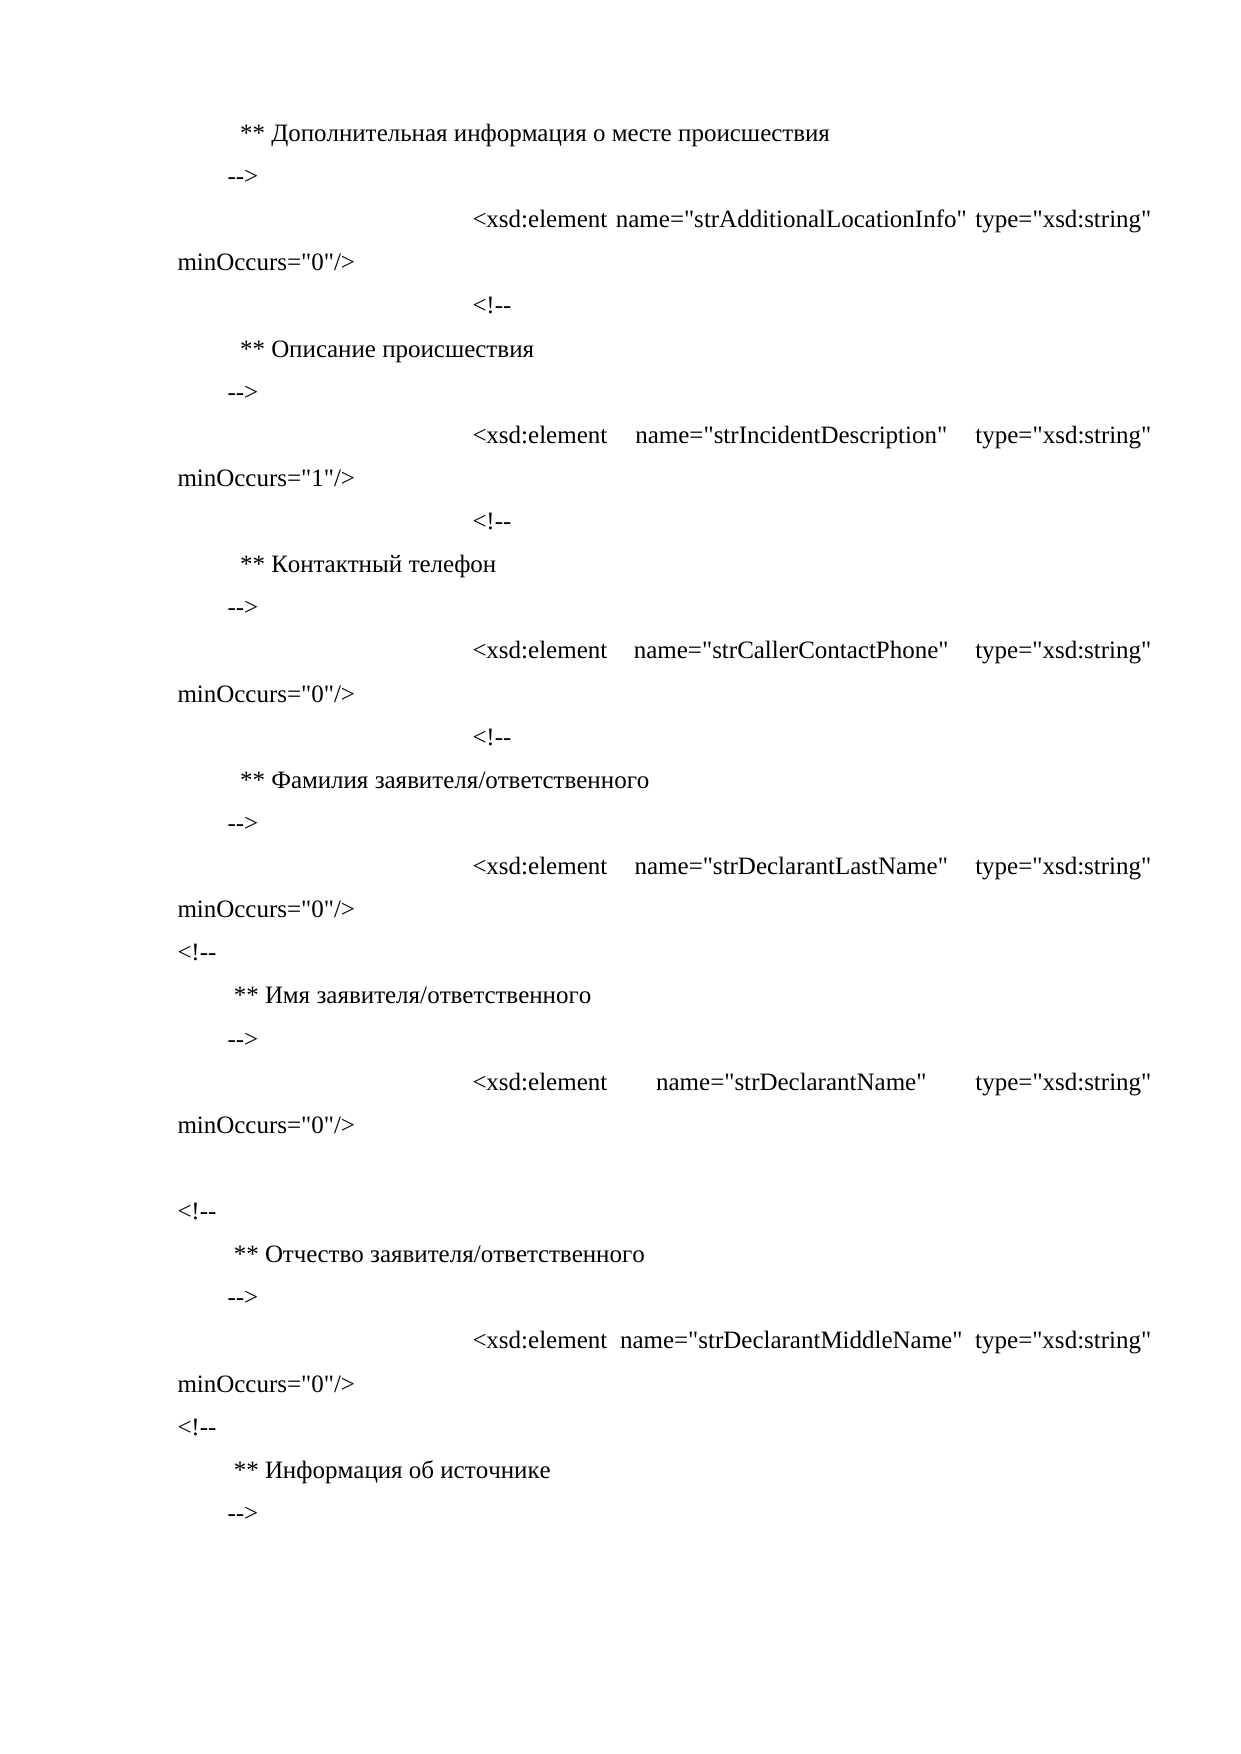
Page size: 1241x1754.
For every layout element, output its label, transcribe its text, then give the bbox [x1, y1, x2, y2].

text --> [177, 1282, 1152, 1311]
text <!-- [177, 506, 1152, 535]
text ** Фамилия заявителя/ответственного [177, 765, 1152, 794]
text --> [177, 592, 1152, 621]
text ** Описание происшествия [177, 334, 1152, 362]
text ** Контактный телефон [177, 549, 1152, 578]
text <xsd:element name="strAdditionalLocationInfo" type="xsd:string" minOccurs="0"/> [177, 204, 1152, 276]
text --> [177, 1498, 1152, 1527]
text --> [177, 377, 1152, 406]
text <!-- [177, 1412, 1152, 1441]
text <xsd:element name="strDeclarantMiddleName" type="xsd:string" minOccurs="0"/> [177, 1326, 1152, 1397]
text ** Отчество заявителя/ответственного [177, 1239, 1152, 1268]
text <!-- [177, 722, 1152, 751]
text <!-- [177, 291, 1152, 319]
text --> [177, 808, 1152, 837]
text <!-- [177, 937, 1152, 966]
text <!-- [177, 1196, 1152, 1225]
text ** Имя заявителя/ответственного [177, 981, 1152, 1009]
text <xsd:element name="strDeclarantName" type="xsd:string" minOccurs="0"/> [177, 1067, 1152, 1139]
text --> [177, 1024, 1152, 1052]
text <xsd:element name="strCallerContactPhone" type="xsd:string" minOccurs="0"/> [177, 636, 1152, 707]
text --> [177, 161, 1152, 190]
text <xsd:element name="strDeclarantLastName" type="xsd:string" minOccurs="0"/> [177, 851, 1152, 923]
text ** Дополнительная информация о месте происшествия [177, 118, 1152, 147]
text ** Информация об источнике [177, 1455, 1152, 1484]
text <xsd:element name="strIncidentDescription" type="xsd:string" minOccurs="1"/> [177, 420, 1152, 492]
